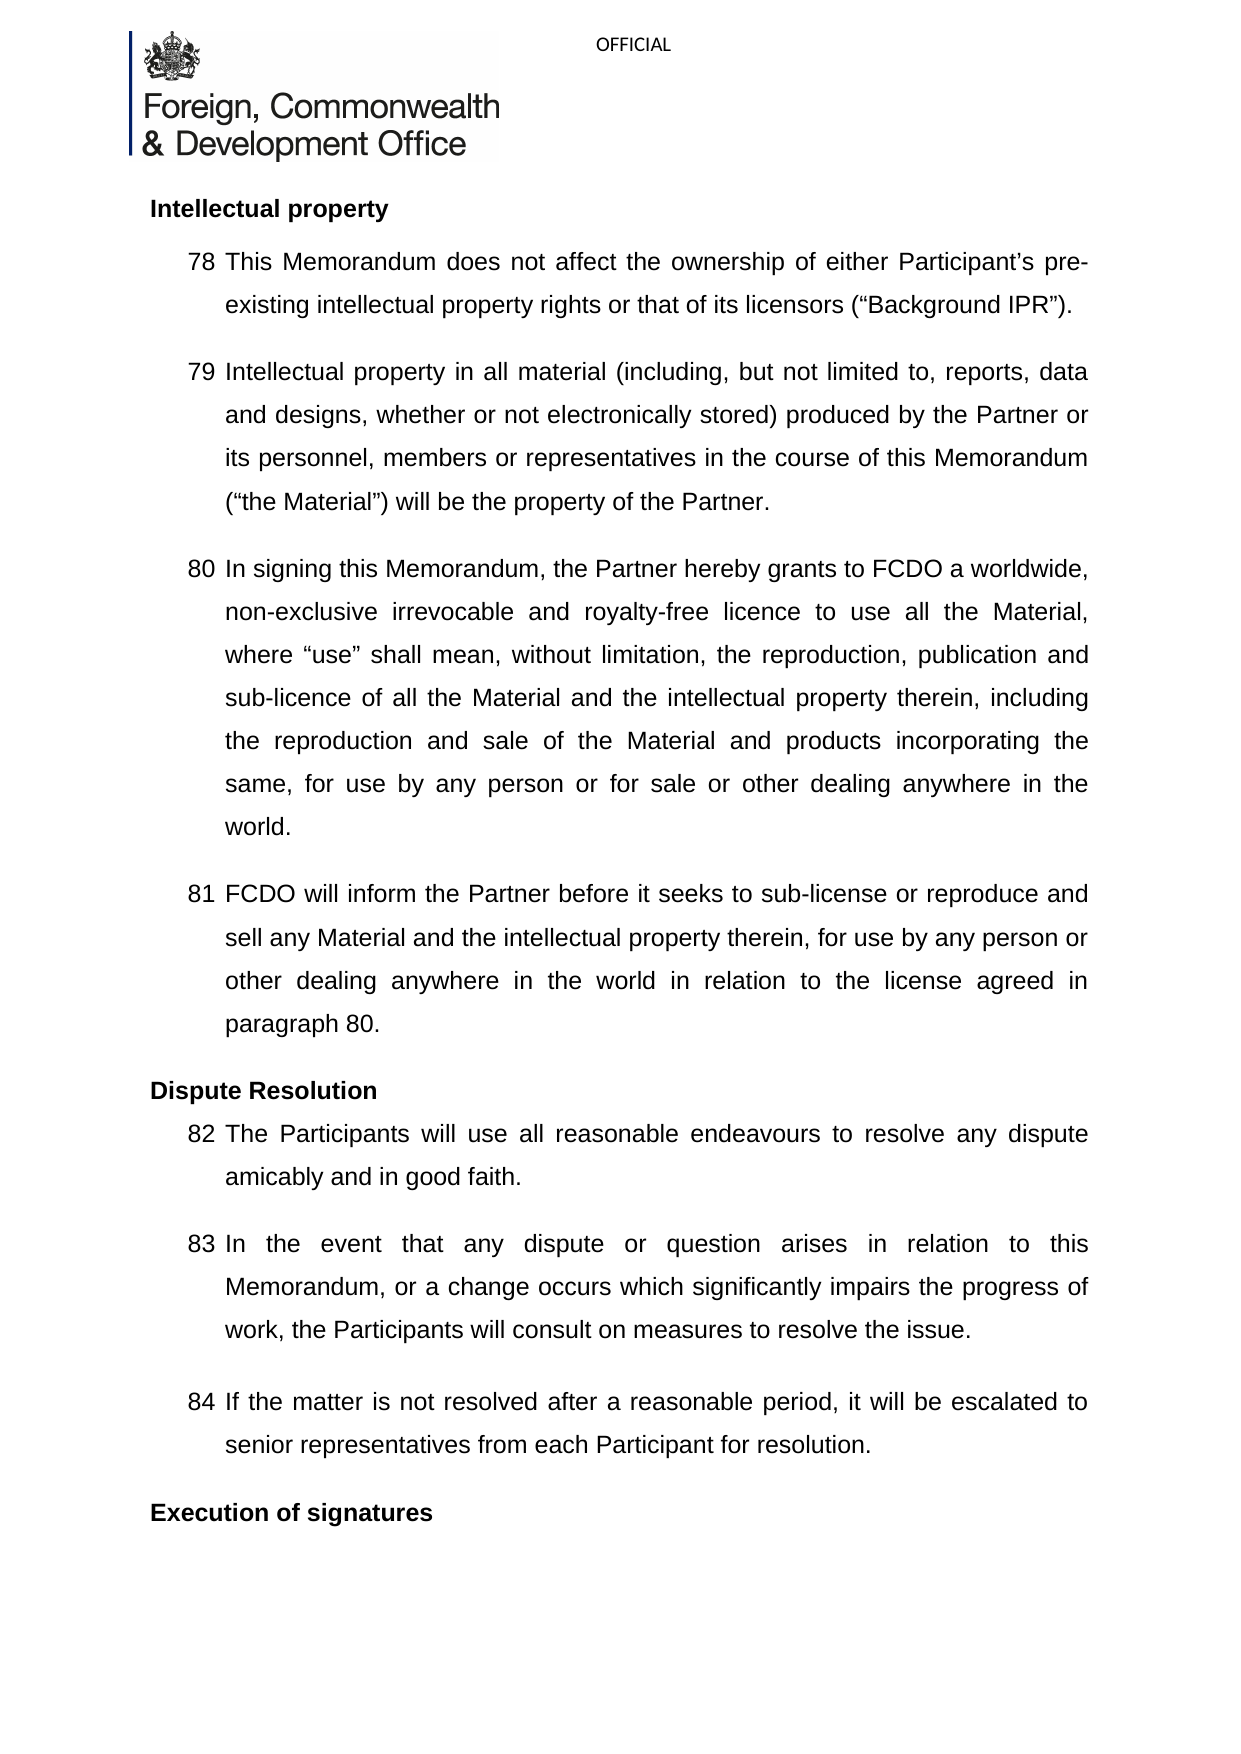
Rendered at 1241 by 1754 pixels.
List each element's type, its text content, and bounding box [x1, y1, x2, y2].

list The Participants will use all reasonable endeavours to resolve any dispute amicably and in good faith. [187, 1119, 1090, 1191]
list In signing this Memorandum, the Partner hereby grants to FCDO a worldwide, non-exclusive irrevocable and royalty-free licence to use all the Material, where “use” shall mean, without limitation, the reproduction, publication and sub-licence of all the Material and the intellectual property therein, including the reproduction and sale of the Material and products incorporating the same, for use by any person or for sale or other dealing anywhere in the world. [187, 554, 1090, 841]
list FCDO will inform the Partner before it seeks to sub-license or reproduce and sell any Material and the intellectual property therein, for use by any person or other dealing anywhere in the world in relation to the license agreed in paragraph 80. [187, 879, 1090, 1038]
list In the event that any dispute or question arises in relation to this Memorandum, or a change occurs which significantly impairs the progress of work, the Participants will consult on measures to resolve the issue. [187, 1229, 1090, 1344]
list This Memorandum does not affect the ownership of either Participant’s pre-existing intellectual property rights or that of its licensors (“Background IPR”). [187, 247, 1090, 319]
subtitle Intellectual property [150, 194, 1090, 223]
text Dispute Resolution [150, 1076, 1090, 1105]
list Intellectual property in all material (including, but not limited to, reports, data and designs, whether or not electronically stored) produced by the Partner or its personnel, members or representatives in the course of this Memorandum (“the Material”) will be the property of the Partner. [187, 357, 1090, 515]
text Execution of signatures [150, 1498, 1090, 1526]
list If the matter is not resolved after a reasonable period, it will be escalated to senior representatives from each Participant for resolution. [187, 1387, 1090, 1459]
